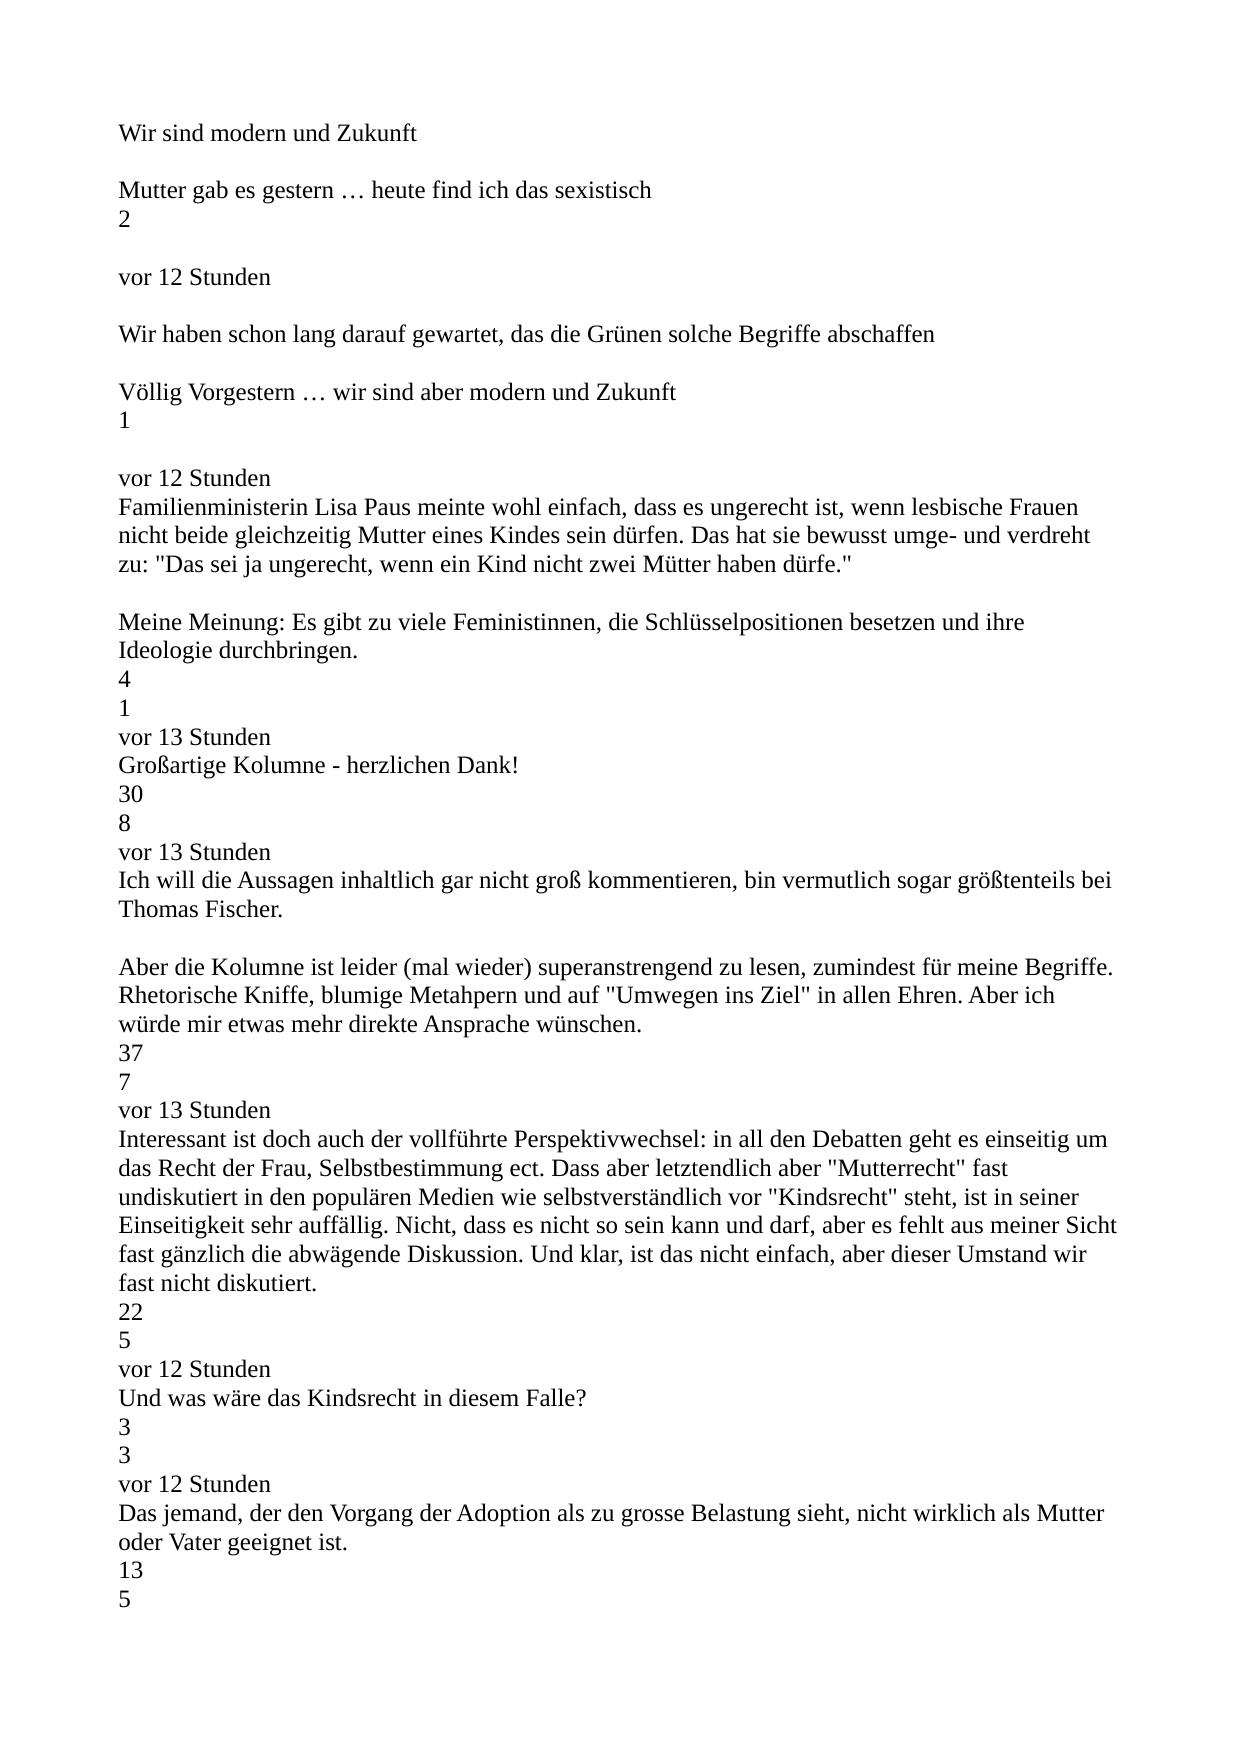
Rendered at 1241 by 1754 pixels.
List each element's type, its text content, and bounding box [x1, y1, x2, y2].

text 2 [118, 204, 1122, 233]
text Großartige Kolumne - herzlichen Dank! [118, 751, 1122, 779]
text Und was wäre das Kindsrecht in diesem Falle? [118, 1383, 1122, 1412]
text 5 [118, 1584, 1122, 1613]
text vor 13 Stunden [118, 722, 1122, 751]
text 3 [118, 1441, 1122, 1469]
text vor 12 Stunden [118, 463, 1122, 492]
text Wir sind modern und Zukunft [118, 118, 1122, 147]
text 1 [118, 693, 1122, 722]
text vor 13 Stunden [118, 1096, 1122, 1124]
text 13 [118, 1556, 1122, 1584]
text 30 [118, 779, 1122, 808]
text Das jemand, der den Vorgang der Adoption als zu grosse Belastung sieht, nicht wirklich als Mutter oder Vater geeignet ist. [118, 1498, 1122, 1556]
text 37 [118, 1038, 1122, 1067]
text 1 [118, 406, 1122, 434]
text Aber die Kolumne ist leider (mal wieder) superanstrengend zu lesen, zumindest für meine Begriffe. Rhetorische Kniffe, blumige Metahpern und auf "Umwegen ins Ziel" in allen Ehren. Aber ich würde mir etwas mehr direkte Ansprache wünschen. [118, 952, 1122, 1038]
text vor 13 Stunden [118, 837, 1122, 866]
text 7 [118, 1067, 1122, 1096]
text vor 12 Stunden [118, 262, 1122, 291]
text Meine Meinung: Es gibt zu viele Feministinnen, die Schlüsselpositionen besetzen und ihre Ideologie durchbringen. [118, 607, 1122, 664]
text vor 12 Stunden [118, 1469, 1122, 1498]
text 22 [118, 1297, 1122, 1326]
text vor 12 Stunden [118, 1354, 1122, 1383]
text Völlig Vorgestern … wir sind aber modern und Zukunft [118, 377, 1122, 406]
text Familienministerin Lisa Paus meinte wohl einfach, dass es ungerecht ist, wenn lesbische Frauen nicht beide gleichzeitig Mutter eines Kindes sein dürfen. Das hat sie bewusst umge- und verdreht zu: "Das sei ja ungerecht, wenn ein Kind nicht zwei Mütter haben dürfe." [118, 492, 1122, 578]
text Wir haben schon lang darauf gewartet, das die Grünen solche Begriffe abschaffen [118, 319, 1122, 348]
text 5 [118, 1326, 1122, 1354]
text 3 [118, 1412, 1122, 1441]
text Interessant ist doch auch der vollführte Perspektivwechsel: in all den Debatten geht es einseitig um das Recht der Frau, Selbstbestimmung ect. Dass aber letztendlich aber "Mutterrecht" fast undiskutiert in den populären Medien wie selbstverständlich vor "Kindsrecht" steht, ist in seiner Einseitigkeit sehr auffällig. Nicht, dass es nicht so sein kann und darf, aber es fehlt aus meiner Sicht fast gänzlich die abwägende Diskussion. Und klar, ist das nicht einfach, aber dieser Umstand wir fast nicht diskutiert. [118, 1124, 1122, 1297]
text 4 [118, 664, 1122, 693]
text Ich will die Aussagen inhaltlich gar nicht groß kommentieren, bin vermutlich sogar größtenteils bei Thomas Fischer. [118, 866, 1122, 923]
text 8 [118, 808, 1122, 837]
text Mutter gab es gestern … heute find ich das sexistisch [118, 176, 1122, 204]
